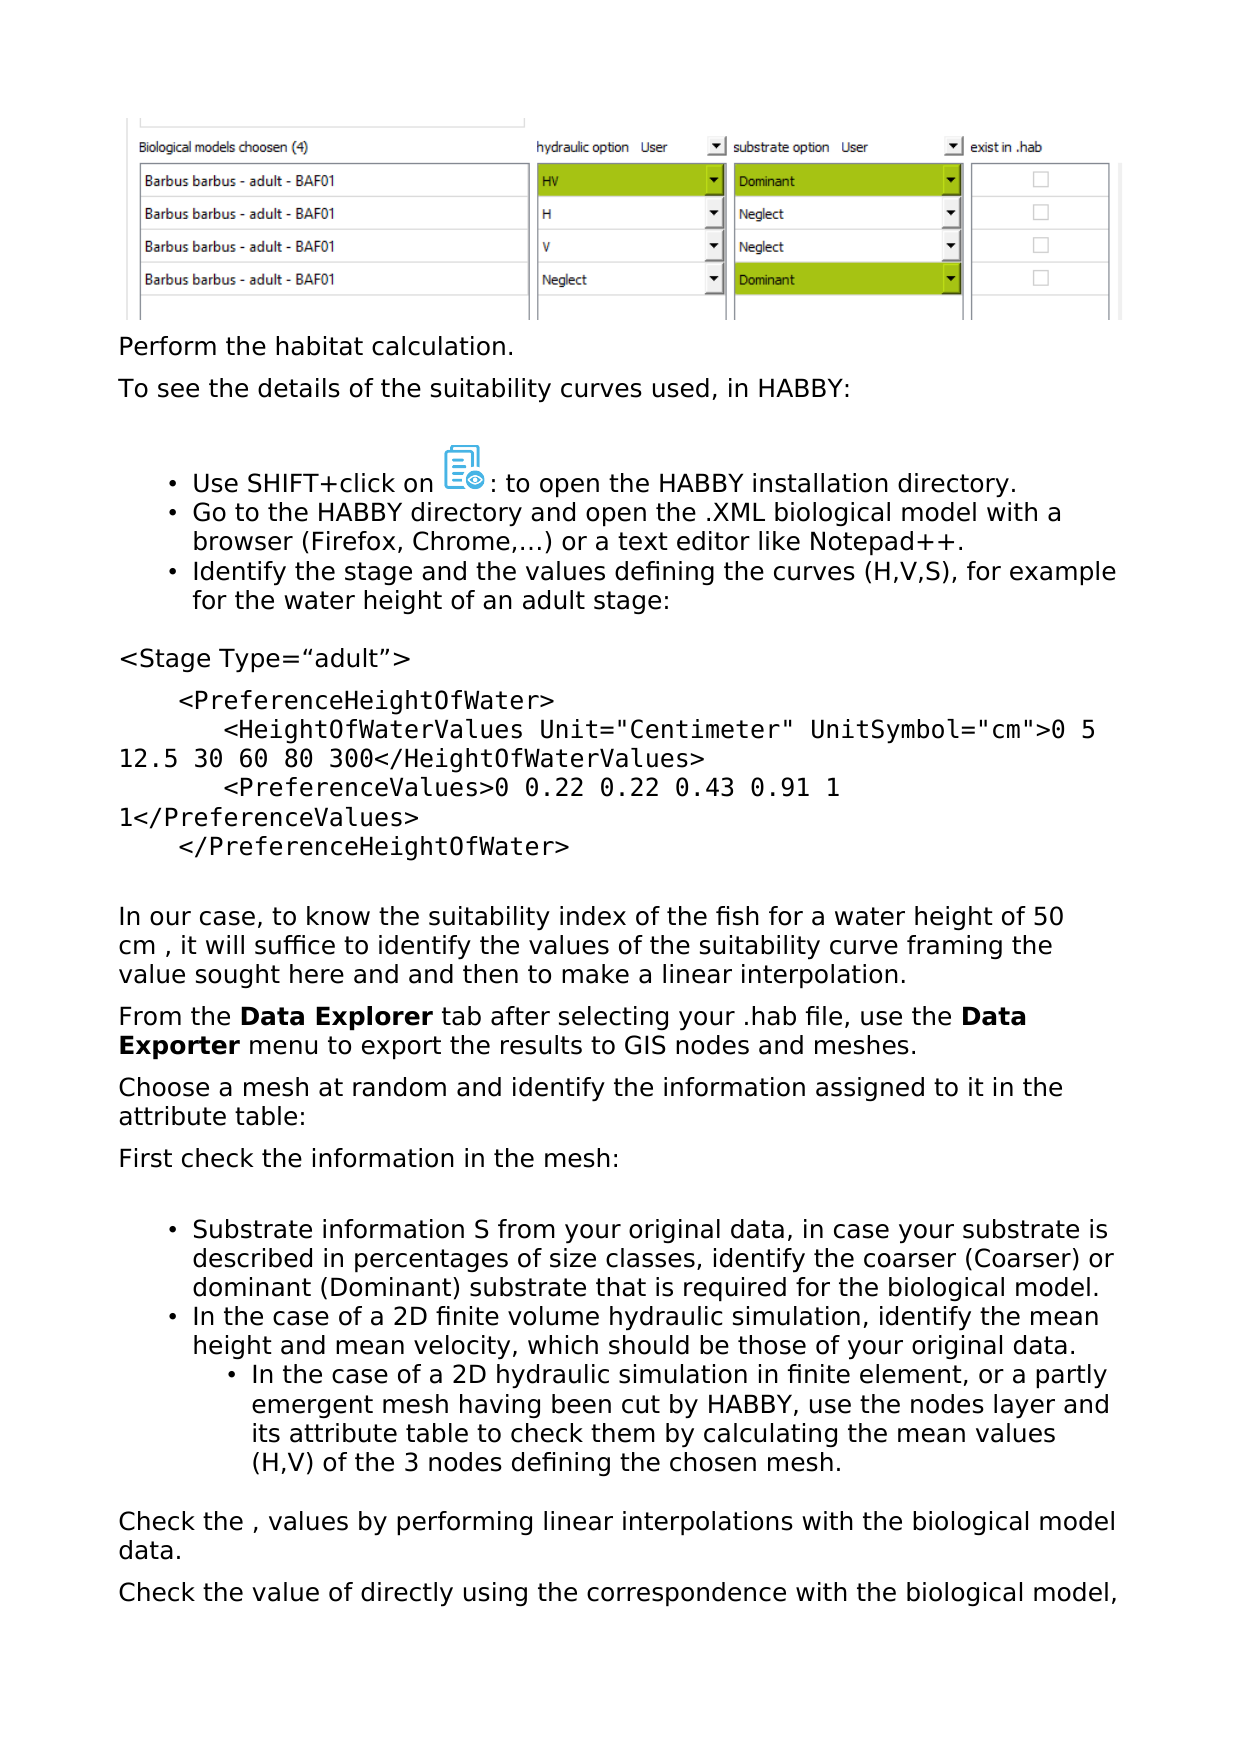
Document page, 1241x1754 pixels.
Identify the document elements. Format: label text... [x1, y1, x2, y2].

text <PreferenceHeightOfWater> <HeightOfWaterValues Unit="Centimeter" UnitSymbol="cm">0 5 12.5 30 60 80 300</HeightOfWaterValues> <PreferenceValues>0 0.22 0.22 0.43 0.91 1 1</PreferenceValues> </PreferenceHeightOfWater> [118, 686, 1122, 890]
list Go to the HABBY directory and open the .XML biological model with a browser (Firefox, Chrome,…) or a text editor like Notepad++. [177, 498, 1122, 557]
text Choose a mesh at random and identify the information assigned to it in the attribute table: [118, 1073, 1122, 1131]
text Check the , values by performing linear interpolations with the biological model data. [118, 1507, 1122, 1565]
list Substrate information S from your original data, in case your substrate is described in percentages of size classes, identify the coarser (Coarser) or dominant (Dominant) substrate that is required for the biological model. [177, 1215, 1122, 1302]
text In our case, to know the suitability index of the fish for a water height of 50 cm , it will suffice to identify the values of the suitability curve framing the value sought here and and then to make a linear interpolation. [118, 902, 1122, 989]
text <Stage Type=“adult”> [118, 644, 1122, 674]
list In the case of a 2D finite volume hydraulic simulation, identify the mean height and mean velocity, which should be those of your original data. [177, 1302, 1122, 1361]
text Perform the habitat calculation. [118, 332, 1122, 361]
picture [118, 118, 1123, 320]
text To see the details of the suitability curves used, in HABBY: [118, 374, 1122, 403]
list Identify the stage and the values defining the curves (H,V,S), for example for the water height of an adult stage: [177, 557, 1122, 615]
text From the Data Explorer tab after selecting your .hab file, use the Data Exporter menu to export the results to GIS nodes and meshes. [118, 1002, 1122, 1060]
text Check the value of directly using the correspondence with the biological model, [118, 1578, 1122, 1607]
picture [442, 445, 489, 493]
list In the case of a 2D hydraulic simulation in finite element, or a partly emergent mesh having been cut by HABBY, use the nodes layer and its attribute table to check them by calculating the mean values (H,V) of the 3 nodes defining the chosen mesh. [236, 1361, 1122, 1477]
text First check the information in the mesh: [118, 1144, 1122, 1173]
list Use SHIFT+click on : to open the HABBY installation directory. [177, 445, 1122, 498]
